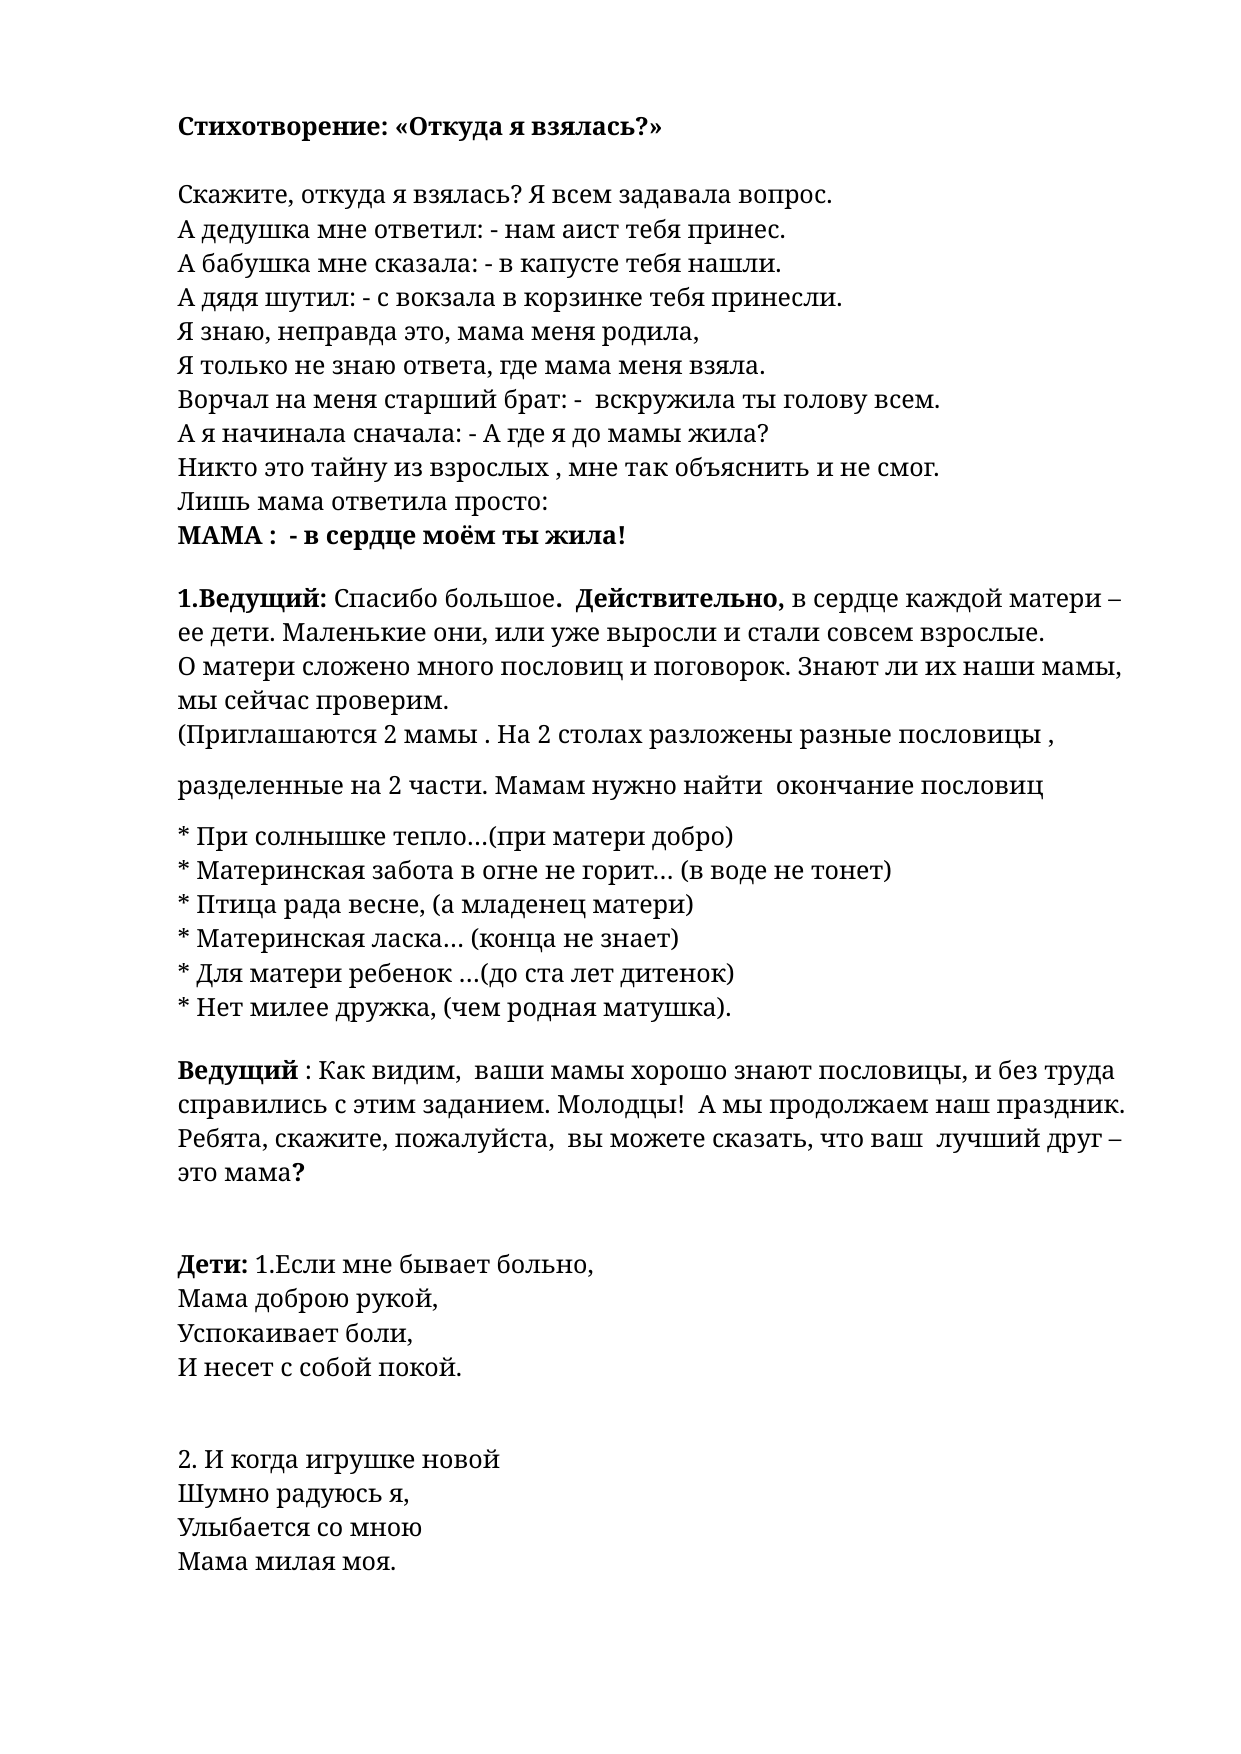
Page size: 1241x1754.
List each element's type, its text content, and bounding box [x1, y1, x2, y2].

text Ведущий : Как видим, ваши мамы хорошо знают пословицы, и без труда справились с этим заданием. Молодцы! А мы продолжаем наш праздник. Ребята, скажите, пожалуйста, вы можете сказать, что ваш лучший друг – это мама? [177, 1052, 1152, 1189]
text Ворчал на меня старший брат: - вскружила ты голову всем. [177, 382, 1152, 416]
text О матери сложено много пословиц и поговорок. Знают ли их наши мамы, мы сейчас проверим. [177, 649, 1152, 717]
text А бабушка мне сказала: - в капусте тебя нашли. [177, 245, 1152, 279]
text А дедушка мне ответил: - нам аист тебя принес. [177, 211, 1152, 245]
text 2. И когда игрушке новой Шумно радуюсь я, Улыбается со мною Мама милая моя. [177, 1442, 1152, 1578]
text 1.Ведущий: Спасибо большое. Действительно, в сердце каждой матери – ее дети. Маленькие они, или уже выросли и стали совсем взрослые. [177, 581, 1152, 649]
text Я знаю, неправда это, мама меня родила, [177, 313, 1152, 347]
text (Приглашаются 2 мамы . На 2 столах разложены разные пословицы , разделенные на 2 части. Мамам нужно найти окончание пословиц [177, 717, 1152, 802]
text Скажите, откуда я взялась? Я всем задавала вопрос. [177, 177, 1152, 211]
text Лишь мама ответила просто: [177, 484, 1152, 518]
text А дядя шутил: - с вокзала в корзинке тебя принесли. [177, 279, 1152, 313]
text * При солнышке тепло…(при матери добро) * Материнская забота в огне не горит… (в воде не тонет) * Птица рада весне, (а младенец матери) * Материнская ласка… (конца не знает) * Для матери ребенок …(до ста лет дитенок) * Нет милее дружка, (чем родная матушка). [177, 819, 1152, 1023]
text Стихотворение: «Откуда я взялась?» [177, 109, 1152, 143]
text Я только не знаю ответа, где мама меня взяла. [177, 347, 1152, 382]
text Дети: 1.Если мне бывает больно, Мама доброю рукой, Успокаивает боли, И несет с собой покой. [177, 1247, 1152, 1383]
text А я начинала сначала: - А где я до мамы жила? [177, 416, 1152, 450]
text Никто это тайну из взрослых , мне так объяснить и не смог. [177, 450, 1152, 484]
text МАМА : - в сердце моём ты жила! [177, 518, 1152, 552]
